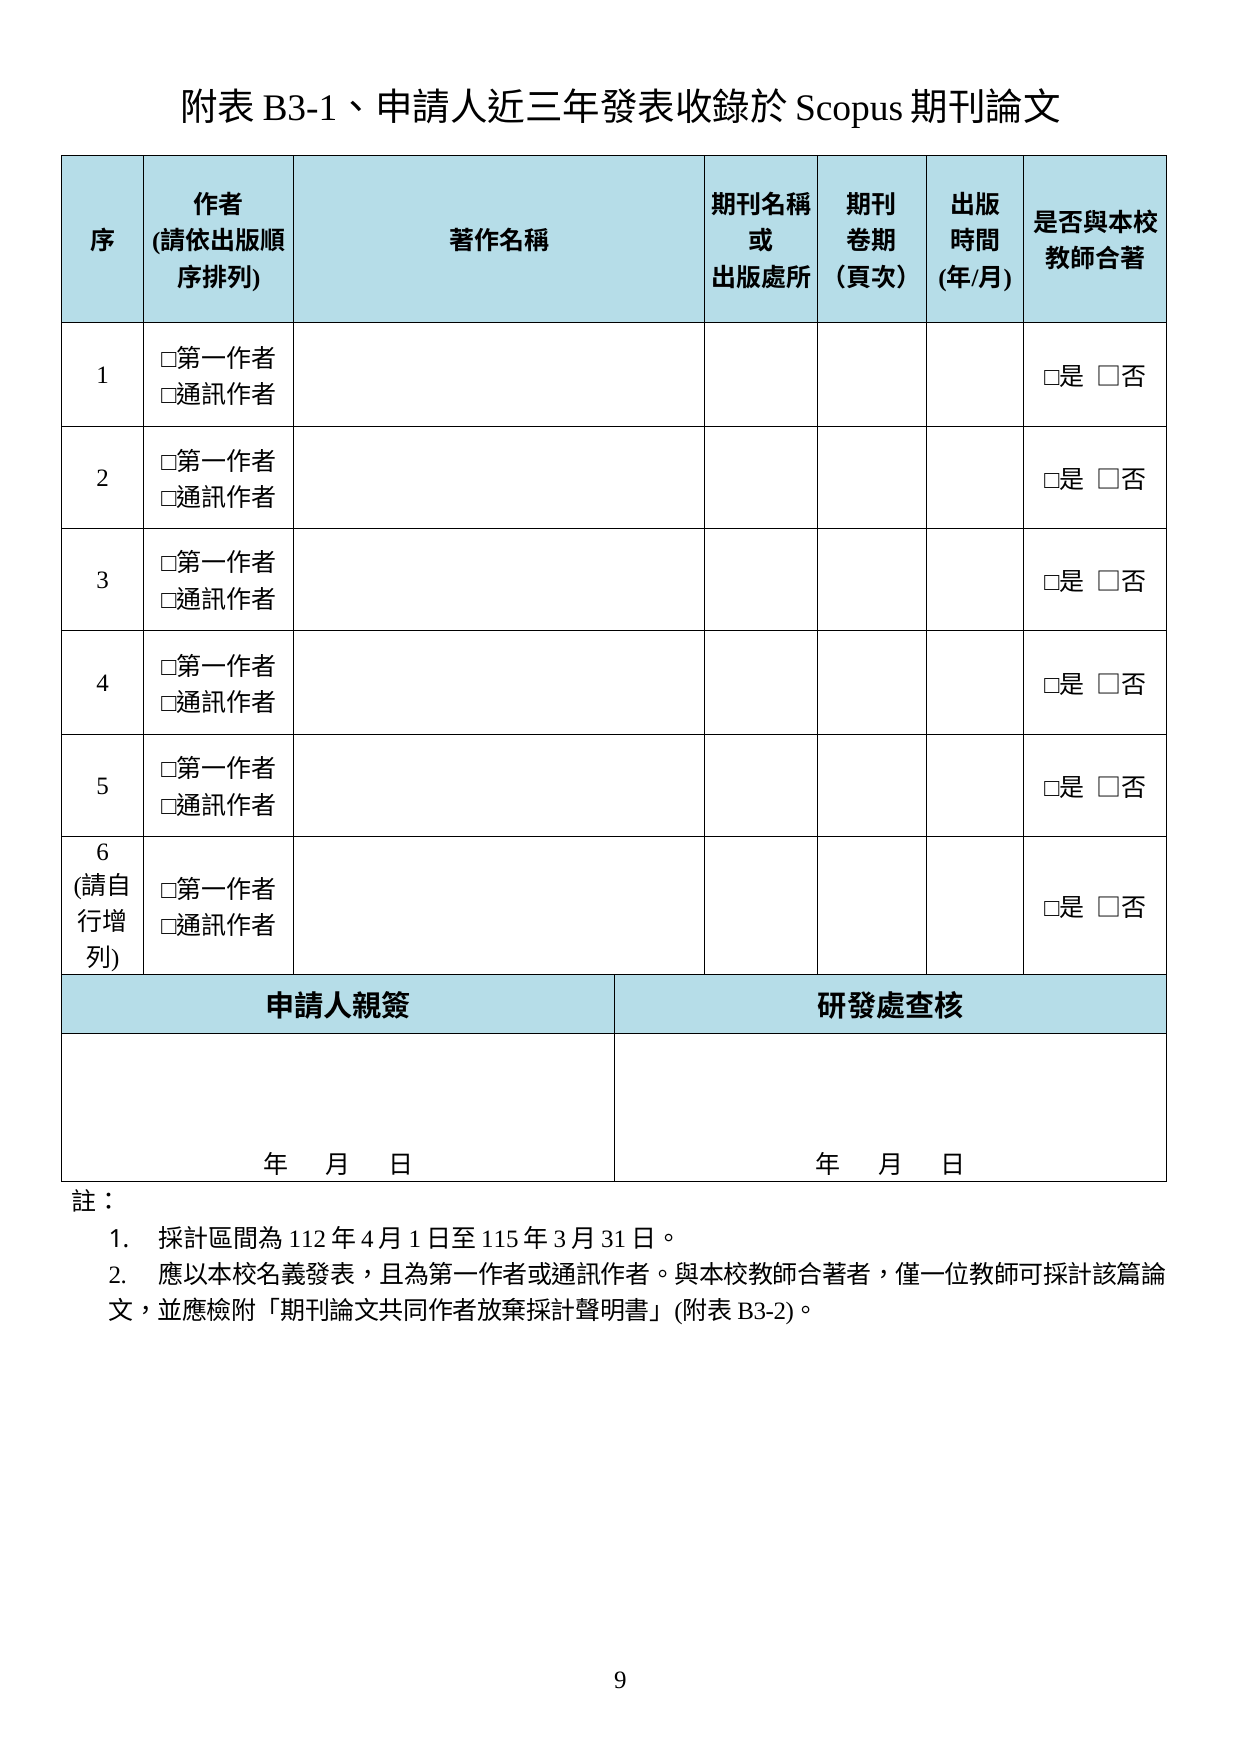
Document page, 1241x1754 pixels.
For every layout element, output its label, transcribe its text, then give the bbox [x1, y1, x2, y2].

table_cell [818, 735, 926, 836]
table_cell [927, 735, 1023, 836]
table_cell [294, 631, 704, 734]
table_header 作者 (請依出版順序排列) [144, 156, 293, 322]
table_cell [818, 323, 926, 426]
table_cell [818, 427, 926, 528]
table_cell 2 [62, 427, 143, 528]
table_cell [927, 631, 1023, 734]
table_cell □第一作者 □通訊作者 [144, 631, 293, 734]
table_cell [294, 323, 704, 426]
table_header 出版 時間 (年/月) [927, 156, 1023, 322]
table_cell [294, 837, 704, 974]
table_cell [705, 323, 817, 426]
table_cell 研發處查核 [615, 975, 1166, 1033]
list 採計區間為112年4月1日至115年3月31日。 [108, 1218, 1169, 1254]
table_cell [294, 735, 704, 836]
table_cell [705, 735, 817, 836]
table_cell □第一作者 □通訊作者 [144, 529, 293, 629]
table_cell □是 □否 [1024, 735, 1166, 836]
table_cell [294, 427, 704, 528]
table_cell [705, 427, 817, 528]
table_cell [818, 837, 926, 974]
table_cell □第一作者 □通訊作者 [144, 323, 293, 426]
table_cell □第一作者 □通訊作者 [144, 427, 293, 528]
table_cell [818, 631, 926, 734]
table_cell [927, 529, 1023, 629]
table_header 期刊 卷期 （頁次） [818, 156, 926, 322]
table_cell [705, 529, 817, 629]
table_cell [927, 837, 1023, 974]
table_cell 年 月 日 [615, 1034, 1166, 1181]
table_cell 6 (請自行增列) [62, 837, 143, 974]
table_cell □第一作者 □通訊作者 [144, 837, 293, 974]
table_cell [294, 529, 704, 629]
text 註： [71, 1182, 1169, 1218]
table_cell [927, 323, 1023, 426]
table_cell 年 月 日 [62, 1034, 614, 1181]
table_header 序 [62, 156, 143, 322]
table_cell 申請人親簽 [62, 975, 614, 1033]
list 應以本校名義發表，且為第一作者或通訊作者。與本校教師合著者，僅一位教師可採計該篇論文，並應檢附「期刊論文共同作者放棄採計聲明書」(附表B3-2)。 [108, 1254, 1169, 1327]
table_cell 5 [62, 735, 143, 836]
table_cell □是 □否 [1024, 631, 1166, 734]
table_cell □第一作者 □通訊作者 [144, 735, 293, 836]
table_cell 1 [62, 323, 143, 426]
table_cell □是 □否 [1024, 837, 1166, 974]
table_cell [927, 427, 1023, 528]
table_cell 3 [62, 529, 143, 629]
table_header 期刊名稱或 出版處所 [705, 156, 817, 322]
table_cell [705, 631, 817, 734]
table_cell [705, 837, 817, 974]
table_header 是否與本校教師合著 [1024, 156, 1166, 322]
table_cell □是 □否 [1024, 427, 1166, 528]
table_cell □是 □否 [1024, 323, 1166, 426]
table_header 著作名稱 [294, 156, 704, 322]
table_cell □是 □否 [1024, 529, 1166, 629]
table_cell 4 [62, 631, 143, 734]
table_cell [818, 529, 926, 629]
